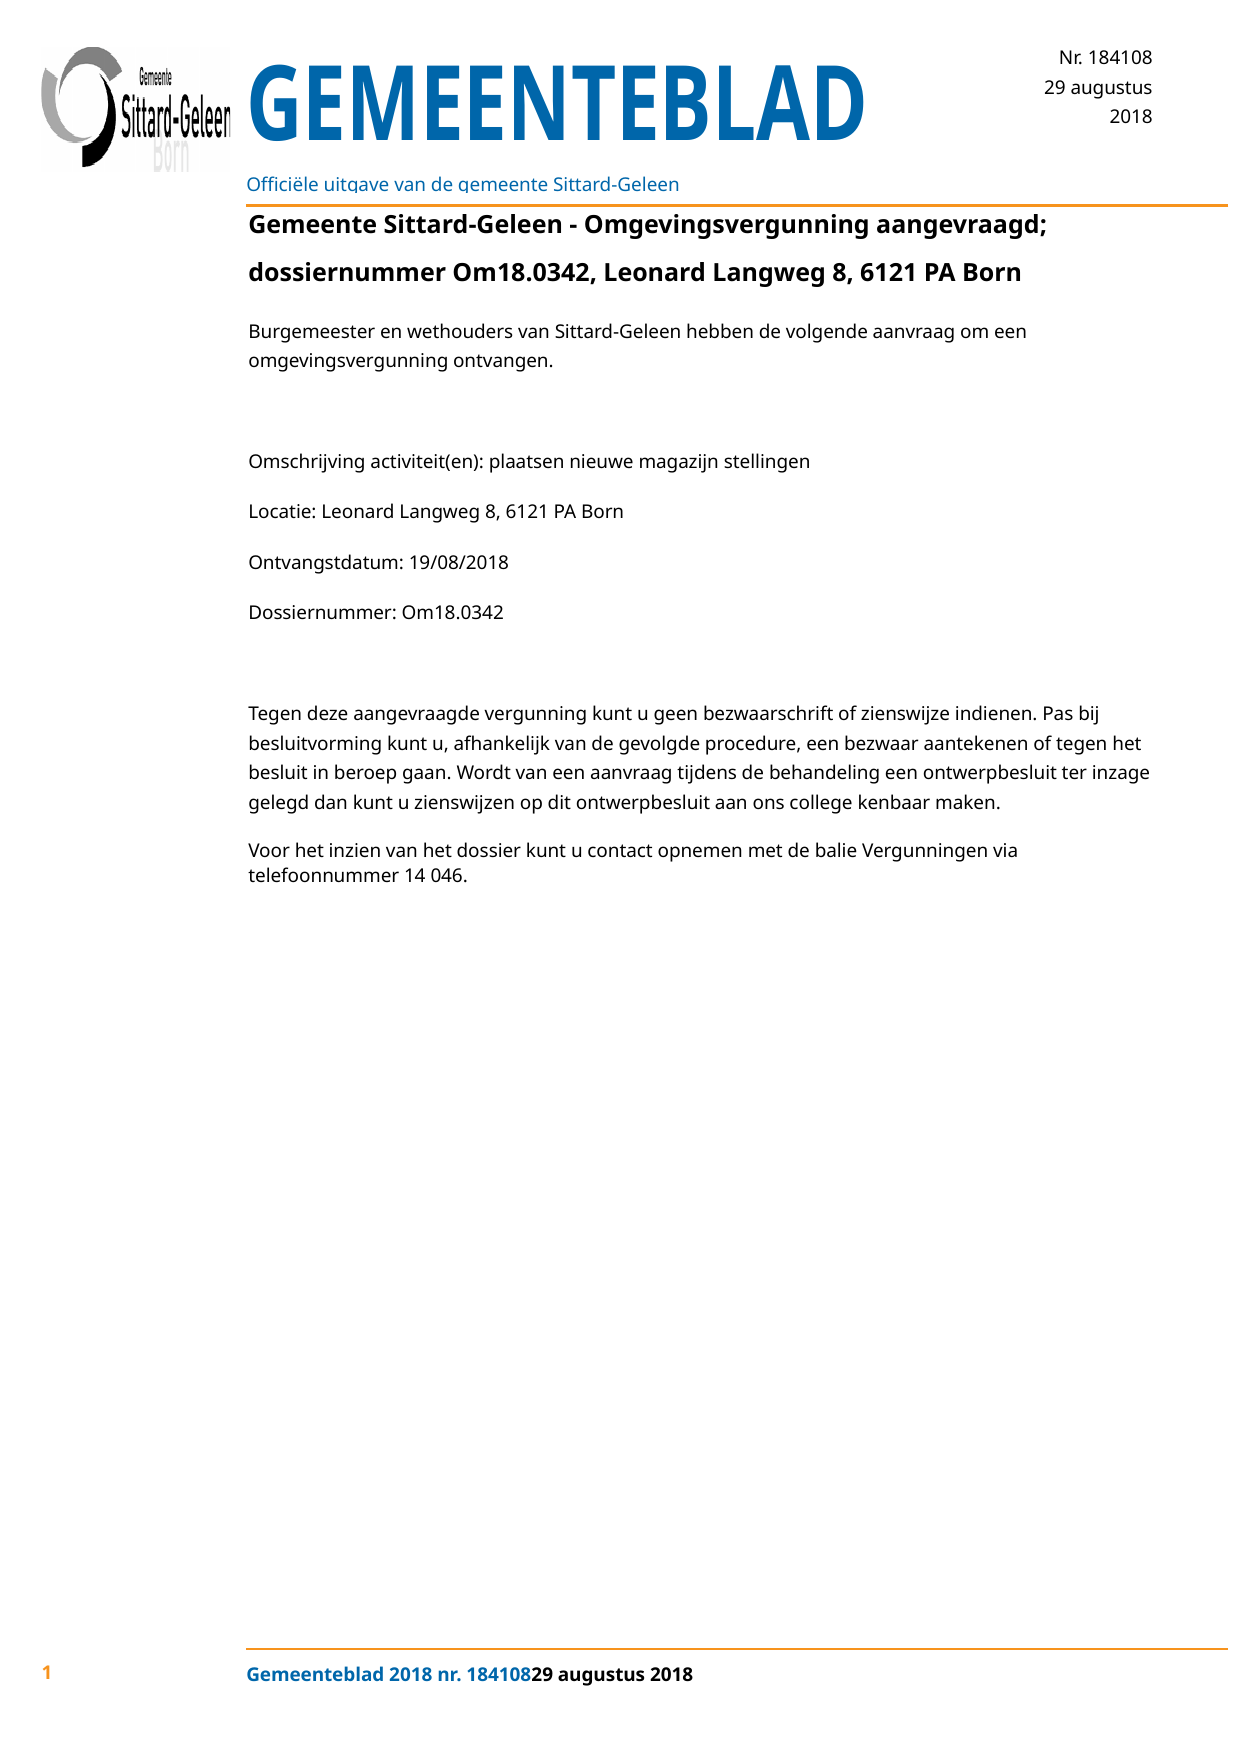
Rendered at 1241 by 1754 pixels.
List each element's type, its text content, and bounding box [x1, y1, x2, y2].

text Ontvangstdatum: 19/08/2018 [248, 549, 1152, 575]
text Locatie: Leonard Langweg 8, 6121 PA Born [248, 499, 1152, 524]
text Tegen deze aangevraagde vergunning kunt u geen bezwaarschrift of zienswijze indienen. Pas bij besluitvorming kunt u, afhankelijk van de gevolgde procedure, een bezwaar aantekenen of tegen het besluit in beroep gaan. Wordt van een aanvraag tijdens de behandeling een ontwerpbesluit ter inzage gelegd dan kunt u zienswijzen op dit ontwerpbesluit aan ons college kenbaar maken. [248, 700, 1152, 815]
text Burgemeester en wethouders van Sittard-Geleen hebben de volgende aanvraag om een omgevingsvergunning ontvangen. [248, 318, 1152, 373]
picture [41, 47, 231, 172]
text Omschrijving activiteit(en): plaatsen nieuwe magazijn stellingen [248, 448, 1152, 474]
text Gemeente Sittard-Geleen - Omgevingsvergunning aangevraagd; dossiernummer Om18.0342, Leonard Langweg 8, 6121 PA Born [248, 207, 1152, 288]
text Voor het inzien van het dossier kunt u contact opnemen met de balie Vergunningen via telefoonnummer 14 046. [248, 837, 1152, 888]
text Dossiernummer: Om18.0342 [248, 599, 1152, 625]
